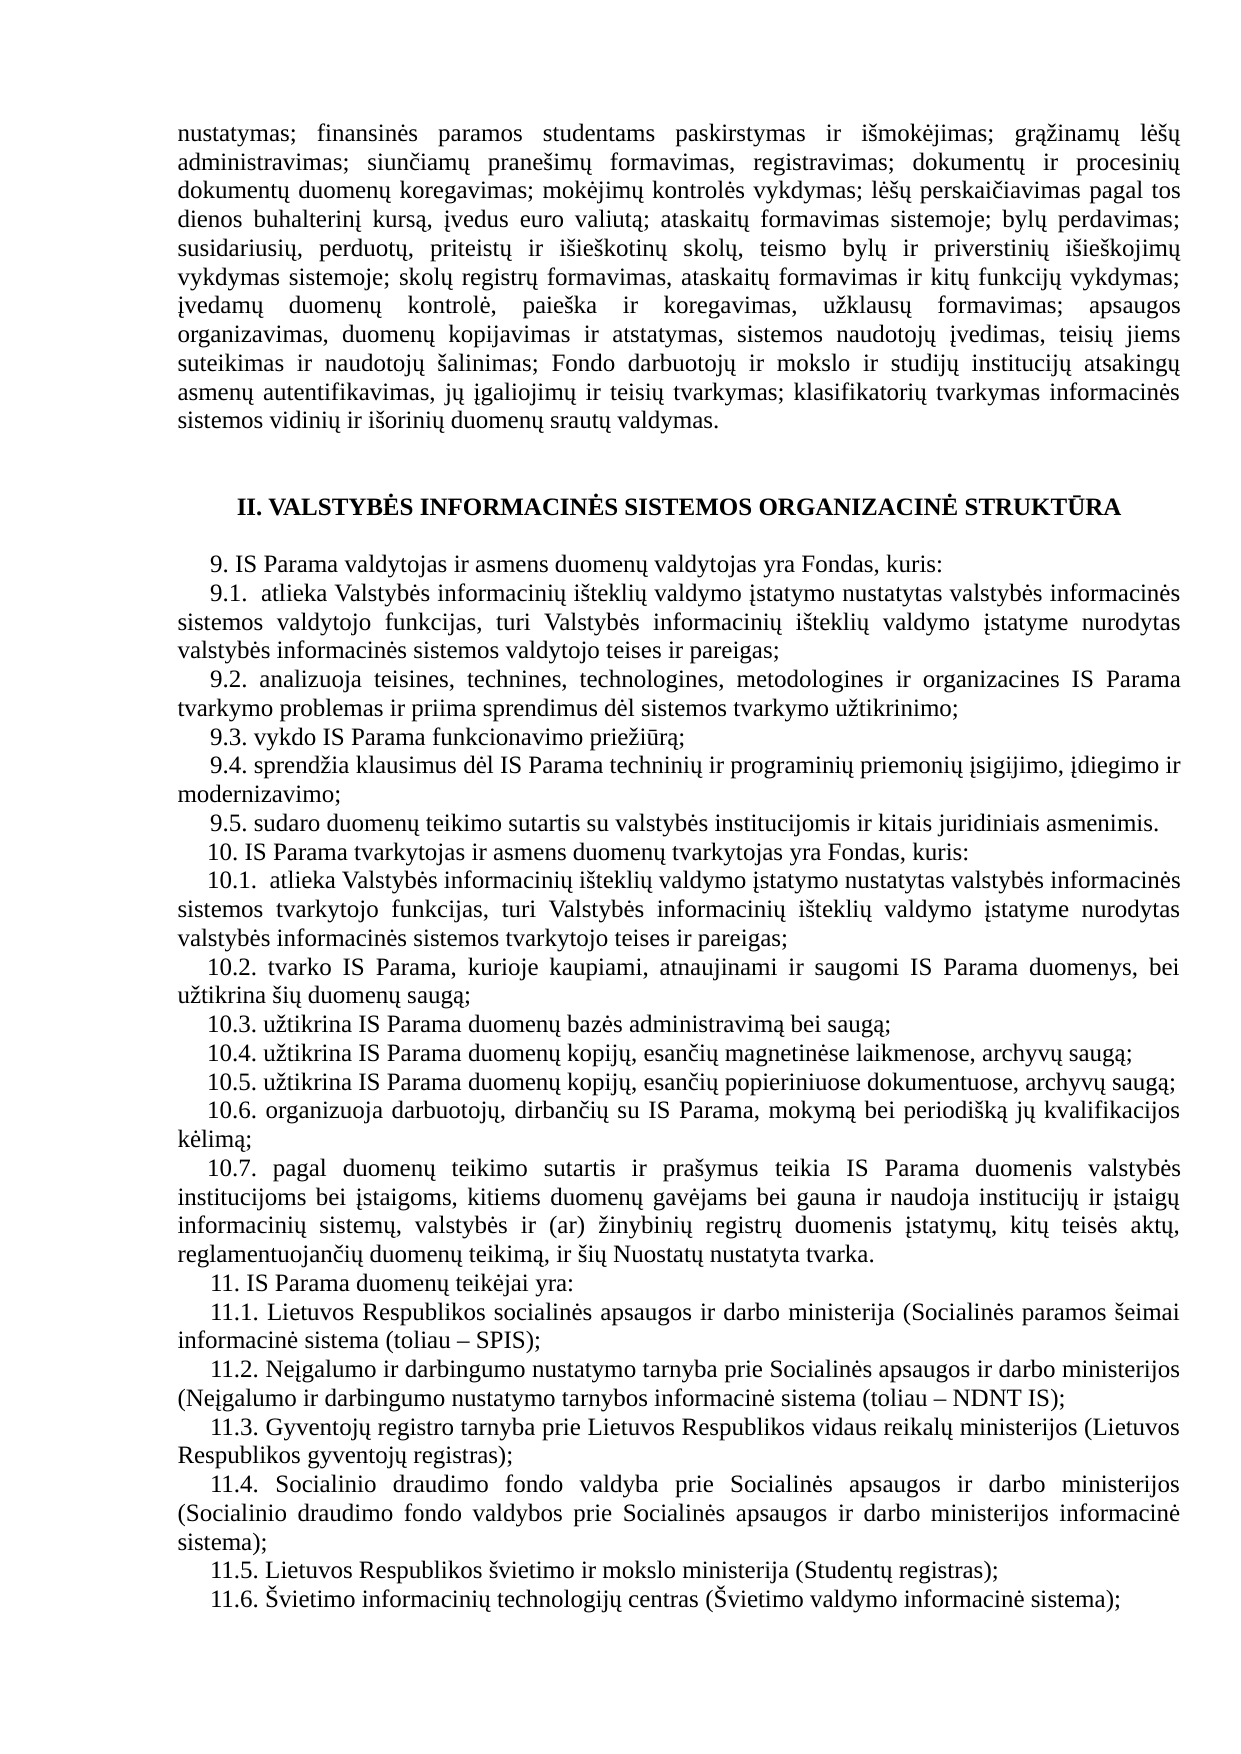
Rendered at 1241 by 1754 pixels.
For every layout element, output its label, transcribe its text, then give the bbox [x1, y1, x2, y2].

text 10.1. atlieka Valstybės informacinių išteklių valdymo įstatymo nustatytas valstybės informacinės sistemos tvarkytojo funkcijas, turi Valstybės informacinių išteklių valdymo įstatyme nurodytas valstybės informacinės sistemos tvarkytojo teises ir pareigas; [177, 866, 1181, 952]
text 11.1. Lietuvos Respublikos socialinės apsaugos ir darbo ministerija (Socialinės paramos šeimai informacinė sistema (toliau – SPIS); [177, 1297, 1181, 1354]
text 9.1. atlieka Valstybės informacinių išteklių valdymo įstatymo nustatytas valstybės informacinės sistemos valdytojo funkcijas, turi Valstybės informacinių išteklių valdymo įstatyme nurodytas valstybės informacinės sistemos valdytojo teises ir pareigas; [177, 578, 1181, 664]
text 11.3. Gyventojų registro tarnyba prie Lietuvos Respublikos vidaus reikalų ministerijos (Lietuvos Respublikos gyventojų registras); [177, 1412, 1181, 1469]
text 9.3. vykdo IS Parama funkcionavimo priežiūrą; [177, 722, 1181, 751]
text 10. IS Parama tvarkytojas ir asmens duomenų tvarkytojas yra Fondas, kuris: [177, 837, 1181, 866]
text 9.4. sprendžia klausimus dėl IS Parama techninių ir programinių priemonių įsigijimo, įdiegimo ir modernizavimo; [177, 751, 1181, 808]
text 10.3. užtikrina IS Parama duomenų bazės administravimą bei saugą; [177, 1009, 1181, 1038]
text 11. IS Parama duomenų teikėjai yra: [177, 1268, 1181, 1297]
text 11.6. Švietimo informacinių technologijų centras (Švietimo valdymo informacinė sistema); [177, 1584, 1181, 1613]
text 10.2. tvarko IS Parama, kurioje kaupiami, atnaujinami ir saugomi IS Parama duomenys, bei užtikrina šių duomenų saugą; [177, 952, 1181, 1009]
text 9.2. analizuoja teisines, technines, technologines, metodologines ir organizacines IS Parama tvarkymo problemas ir priima sprendimus dėl sistemos tvarkymo užtikrinimo; [177, 664, 1181, 722]
text 9. IS Parama valdytojas ir asmens duomenų valdytojas yra Fondas, kuris: [177, 549, 1181, 578]
text 11.2. Neįgalumo ir darbingumo nustatymo tarnyba prie Socialinės apsaugos ir darbo ministerijos (Neįgalumo ir darbingumo nustatymo tarnybos informacinė sistema (toliau – NDNT IS); [177, 1354, 1181, 1412]
text nustatymas; finansinės paramos studentams paskirstymas ir išmokėjimas; grąžinamų lėšų administravimas; siunčiamų pranešimų formavimas, registravimas; dokumentų ir procesinių dokumentų duomenų koregavimas; mokėjimų kontrolės vykdymas; lėšų perskaičiavimas pagal tos dienos buhalterinį kursą, įvedus euro valiutą; ataskaitų formavimas sistemoje; bylų perdavimas; susidariusių, perduotų, priteistų ir išieškotinų skolų, teismo bylų ir priverstinių išieškojimų vykdymas sistemoje; skolų registrų formavimas, ataskaitų formavimas ir kitų funkcijų vykdymas; įvedamų duomenų kontrolė, paieška ir koregavimas, užklausų formavimas; apsaugos organizavimas, duomenų kopijavimas ir atstatymas, sistemos naudotojų įvedimas, teisių jiems suteikimas ir naudotojų šalinimas; Fondo darbuotojų ir mokslo ir studijų institucijų atsakingų asmenų autentifikavimas, jų įgaliojimų ir teisių tvarkymas; klasifikatorių tvarkymas informacinės sistemos vidinių ir išorinių duomenų srautų valdymas. [177, 118, 1181, 434]
text 10.5. užtikrina IS Parama duomenų kopijų, esančių popieriniuose dokumentuose, archyvų saugą; [177, 1067, 1181, 1096]
text 10.4. užtikrina IS Parama duomenų kopijų, esančių magnetinėse laikmenose, archyvų saugą; [177, 1038, 1181, 1067]
text 10.6. organizuoja darbuotojų, dirbančių su IS Parama, mokymą bei periodišką jų kvalifikacijos kėlimą; [177, 1096, 1181, 1153]
text II. Valstybės informacinės sistemos ORGANIZACINĖ STRUKTŪRA [177, 492, 1181, 521]
text 11.5. Lietuvos Respublikos švietimo ir mokslo ministerija (Studentų registras); [177, 1556, 1181, 1584]
text 11.4. Socialinio draudimo fondo valdyba prie Socialinės apsaugos ir darbo ministerijos (Socialinio draudimo fondo valdybos prie Socialinės apsaugos ir darbo ministerijos informacinė sistema); [177, 1469, 1181, 1556]
text 9.5. sudaro duomenų teikimo sutartis su valstybės institucijomis ir kitais juridiniais asmenimis. [177, 808, 1181, 837]
text 10.7. pagal duomenų teikimo sutartis ir prašymus teikia IS Parama duomenis valstybės institucijoms bei įstaigoms, kitiems duomenų gavėjams bei gauna ir naudoja institucijų ir įstaigų informacinių sistemų, valstybės ir (ar) žinybinių registrų duomenis įstatymų, kitų teisės aktų, reglamentuojančių duomenų teikimą, ir šių Nuostatų nustatyta tvarka. [177, 1153, 1181, 1268]
